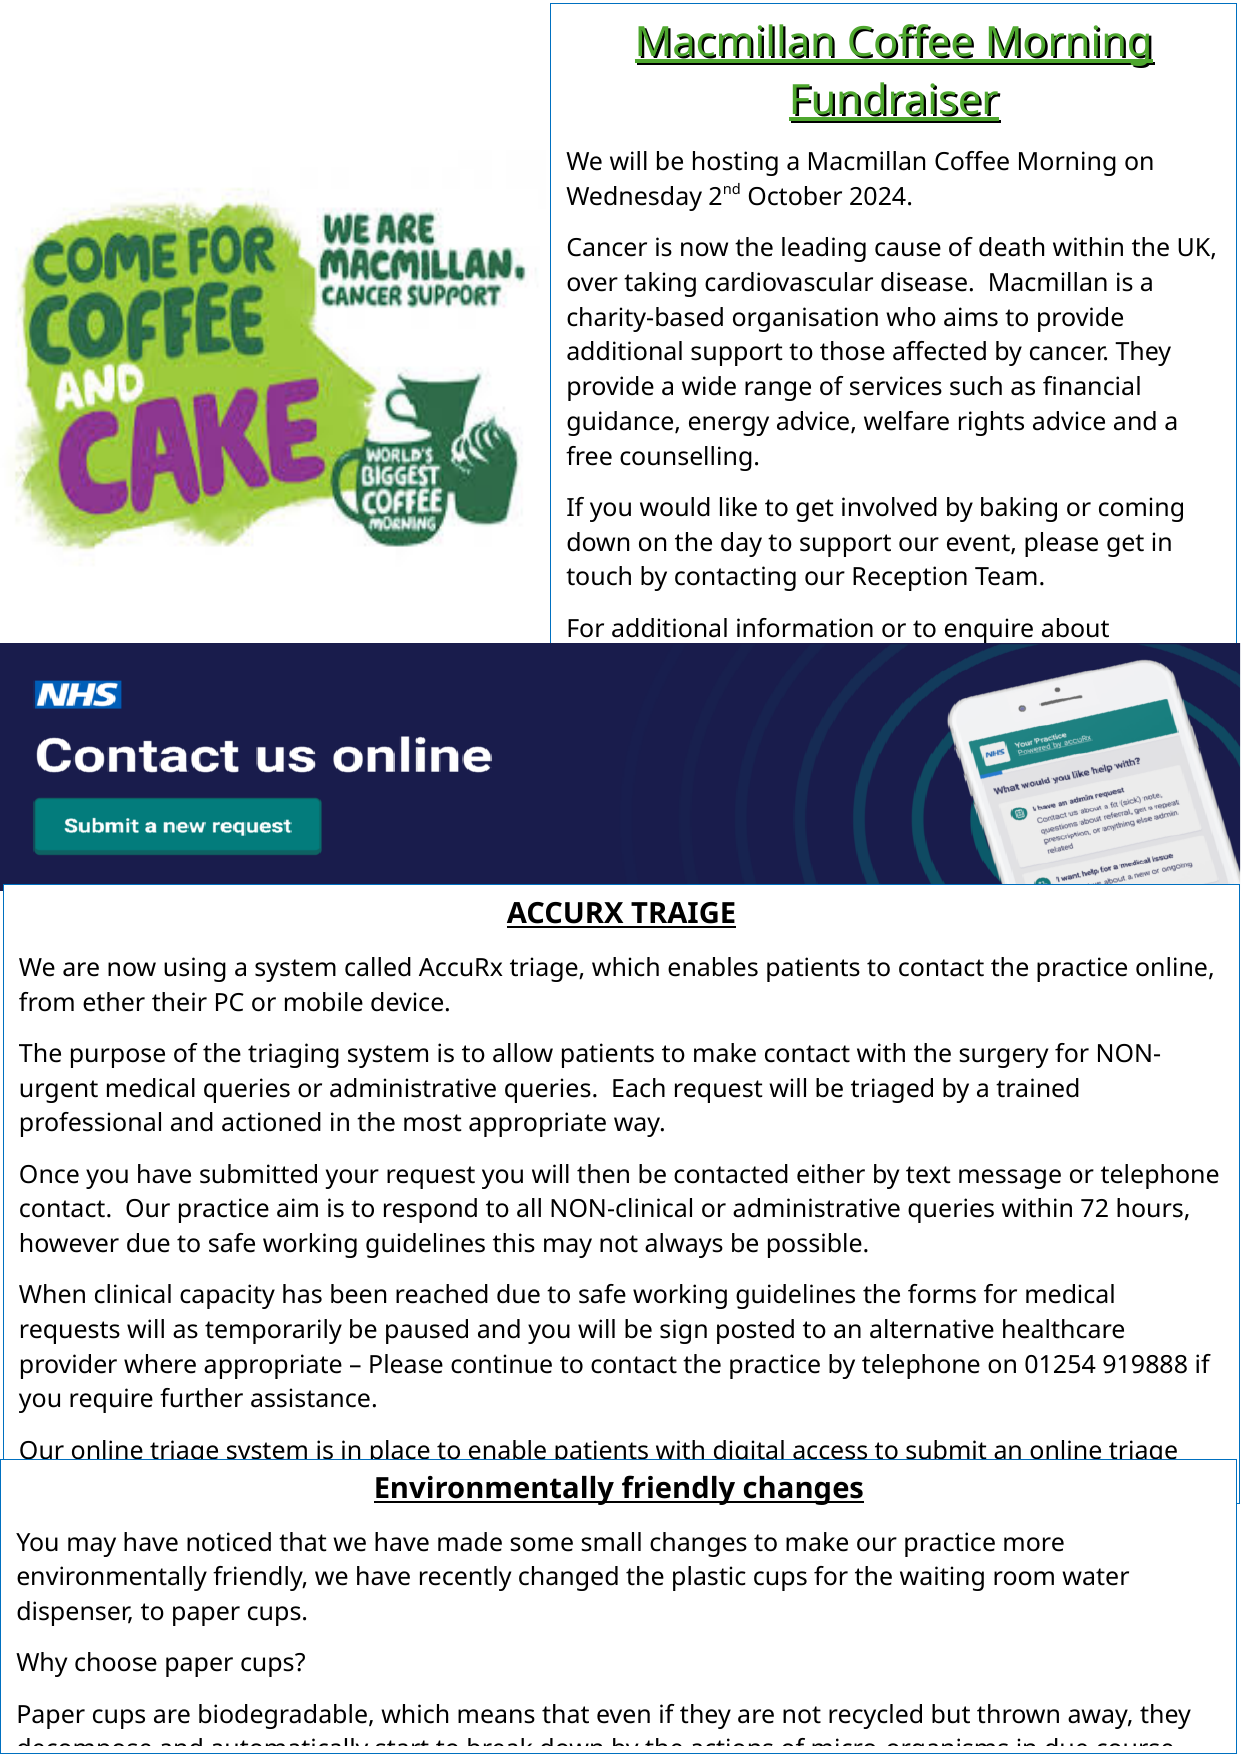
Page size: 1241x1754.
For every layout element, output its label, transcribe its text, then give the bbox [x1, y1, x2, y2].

text If you would like to get involved by baking or coming down on the day to support our event, please get in touch by contacting our Reception Team. [566, 489, 1221, 593]
text ACCURX TRAIGE [19, 892, 1224, 932]
text Our online triage system is in place to enable patients with digital access to submit an online triage requesting advice from a healthcare professional as an additional service. Patients who do not have access to the internet or those who feel uncomfortable to complete the triage form are encouraged to continue to contact the surgery as normal. [19, 1432, 1224, 1459]
text You may have noticed that we have made some small changes to make our practice more environmentally friendly, we have recently changed the plastic cups for the waiting room water dispenser, to paper cups. [16, 1524, 1221, 1628]
text When clinical capacity has been reached due to safe working guidelines the forms for medical requests will as temporarily be paused and you will be sign posted to an alternative healthcare provider where appropriate – Please continue to contact the practice by telephone on 01254 919888 if you require further assistance. [19, 1277, 1224, 1415]
text We will be hosting a Macmillan Coffee Morning on Wednesday 2nd October 2024. [566, 144, 1221, 213]
text Cancer is now the leading cause of death within the UK, over taking cardiovascular disease. Macmillan is a charity-based organisation who aims to provide additional support to those affected by cancer. They provide a wide range of services such as financial guidance, energy advice, welfare rights advice and a free counselling. [566, 230, 1221, 472]
text Why choose paper cups? [16, 1645, 1221, 1679]
text The purpose of the triaging system is to allow patients to make contact with the surgery for NON-urgent medical queries or administrative queries. Each request will be triaged by a trained professional and actioned in the most appropriate way. [19, 1036, 1224, 1139]
text Once you have submitted your request you will then be contacted either by text message or telephone contact. Our practice aim is to respond to all NON-clinical or administrative queries within 72 hours, however due to safe working guidelines this may not always be possible. [19, 1156, 1224, 1260]
text We are now using a system called AccuRx triage, which enables patients to contact the practice online, from ether their PC or mobile device. [19, 949, 1224, 1018]
text Environmentally friendly changes [16, 1467, 1221, 1507]
text For additional information or to enquire about receiving support from Macmillan please visit the Macmillan website (www.macmillan.org.uk). [566, 610, 1221, 643]
text Paper cups are biodegradable, which means that even if they are not recycled but thrown away, they decompose and automatically start to break down by the actions of micro-organisms in due course. [16, 1696, 1221, 1745]
text Macmillan Coffee Morning Fundraiser [566, 12, 1221, 126]
